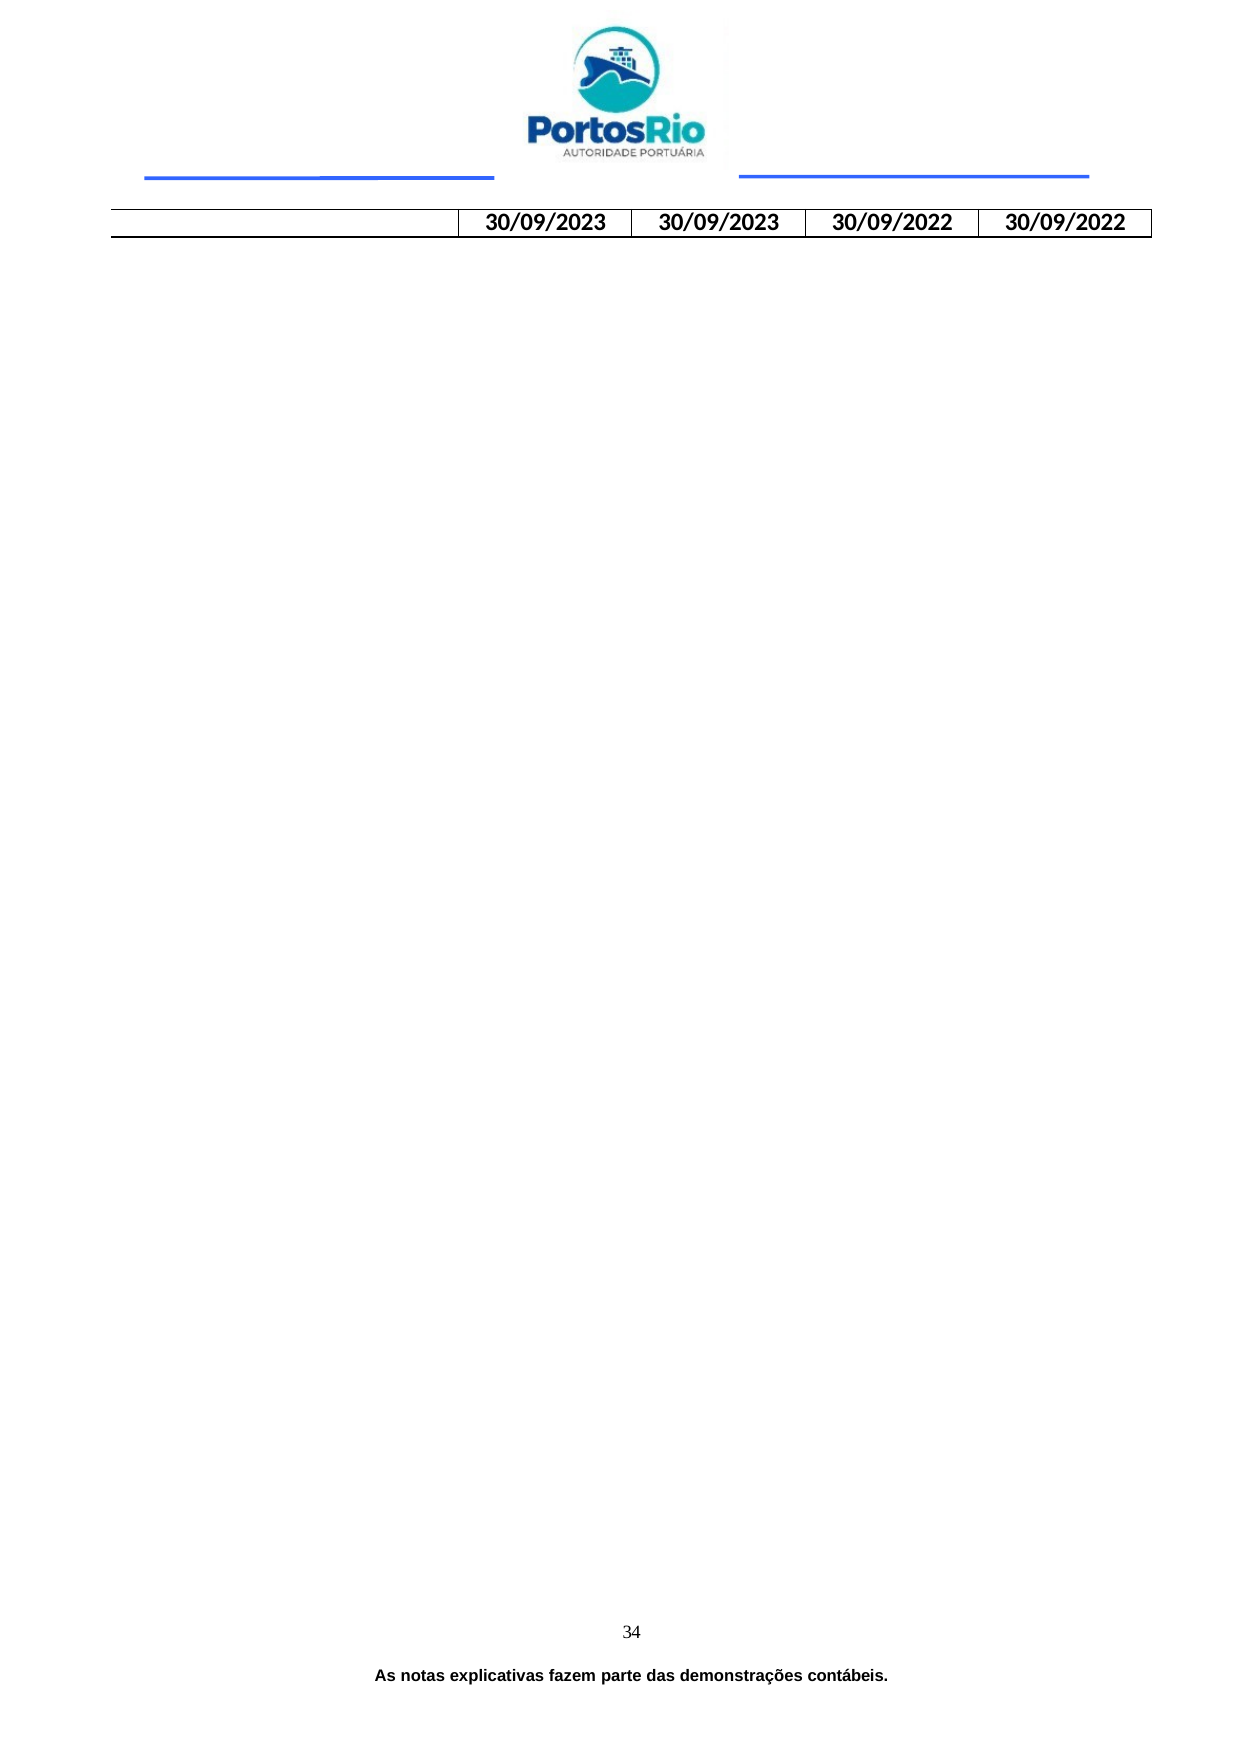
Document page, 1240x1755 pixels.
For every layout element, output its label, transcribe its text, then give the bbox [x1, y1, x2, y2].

table_cell 30/09/2022 [979, 210, 1151, 236]
table_cell 30/09/2023 [632, 210, 805, 236]
table_cell 30/09/2023 [459, 210, 631, 236]
table_cell 30/09/2022 [806, 210, 978, 236]
table_header [111, 210, 458, 236]
